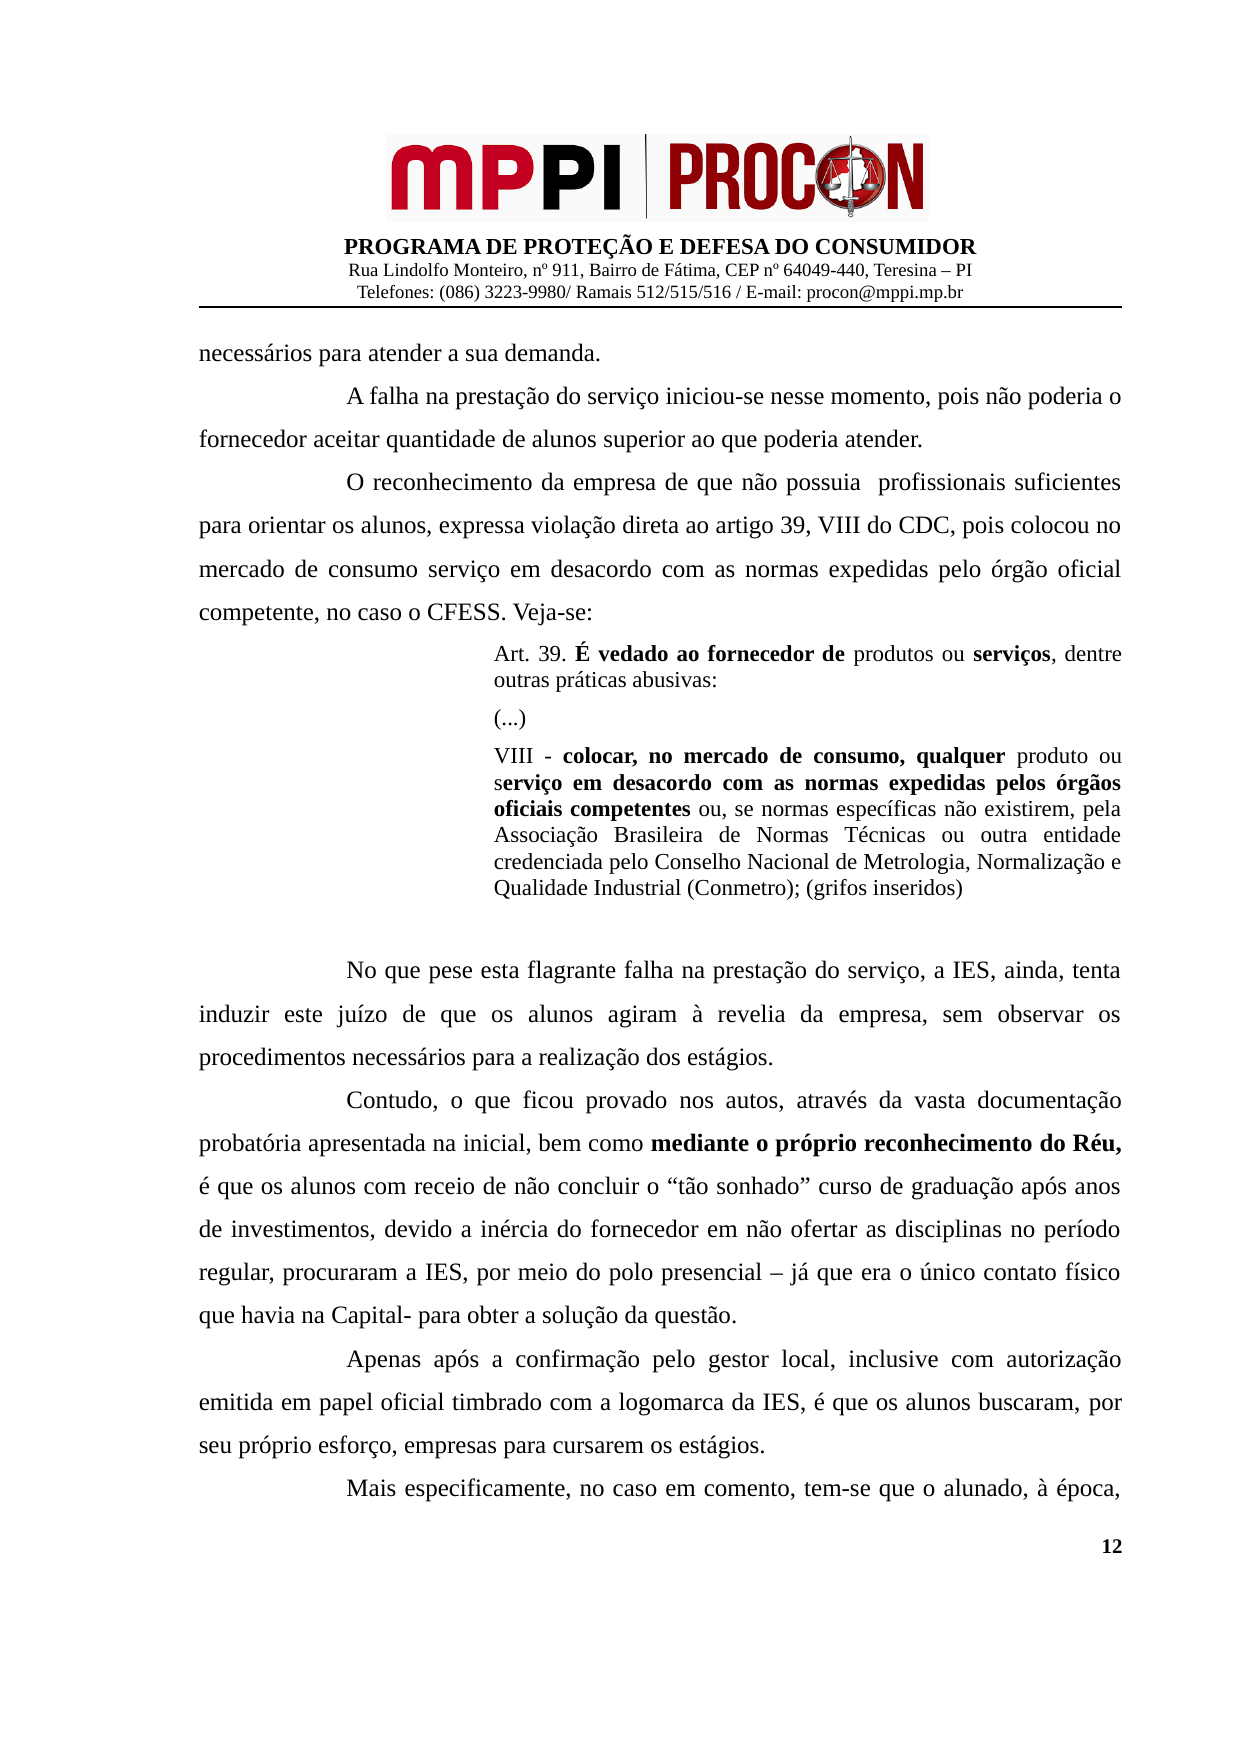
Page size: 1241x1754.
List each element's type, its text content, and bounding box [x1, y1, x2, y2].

text O reconhecimento da empresa de que não possuia profissionais suficientes para orientar os alunos, expressa violação direta ao artigo 39, VIII do CDC, pois colocou no mercado de consumo serviço em desacordo com as normas expedidas pelo órgão oficial competente, no caso o CFESS. Veja-se: [198, 467, 1122, 626]
text (...) [494, 704, 1122, 731]
text Art. 39. É vedado ao fornecedor de produtos ou serviços, dentre outras práticas abusivas: [494, 640, 1122, 693]
text Contudo, o que ficou provado nos autos, através da vasta documentação probatória apresentada na inicial, bem como mediante o próprio reconhecimento do Réu, é que os alunos com receio de não concluir o “tão sonhado” curso de graduação após anos de investimentos, devido a inércia do fornecedor em não ofertar as disciplinas no período regular, procuraram a IES, por meio do polo presencial – já que era o único contato físico que havia na Capital- para obter a solução da questão. [198, 1085, 1122, 1329]
text necessários para atender a sua demanda. [198, 338, 1122, 367]
text Apenas após a confirmação pelo gestor local, inclusive com autorização emitida em papel oficial timbrado com a logomarca da IES, é que os alunos buscaram, por seu próprio esforço, empresas para cursarem os estágios. [198, 1344, 1122, 1459]
text A falha na prestação do serviço iniciou-se nesse momento, pois não poderia o fornecedor aceitar quantidade de alunos superior ao que poderia atender. [198, 381, 1122, 453]
text No que pese esta flagrante falha na prestação do serviço, a IES, ainda, tenta induzir este juízo de que os alunos agiram à revelia da empresa, sem observar os procedimentos necessários para a realização dos estágios. [198, 956, 1122, 1071]
text Mais especificamente, no caso em comento, tem-se que o alunado, à época, [198, 1473, 1122, 1502]
text VIII - colocar, no mercado de consumo, qualquer produto ou serviço em desacordo com as normas expedidas pelos órgãos oficiais competentes ou, se normas específicas não existirem, pela Associação Brasileira de Normas Técnicas ou outra entidade credenciada pelo Conselho Nacional de Metrologia, Normalização e Qualidade Industrial (Conmetro); (grifos inseridos) [494, 742, 1122, 901]
